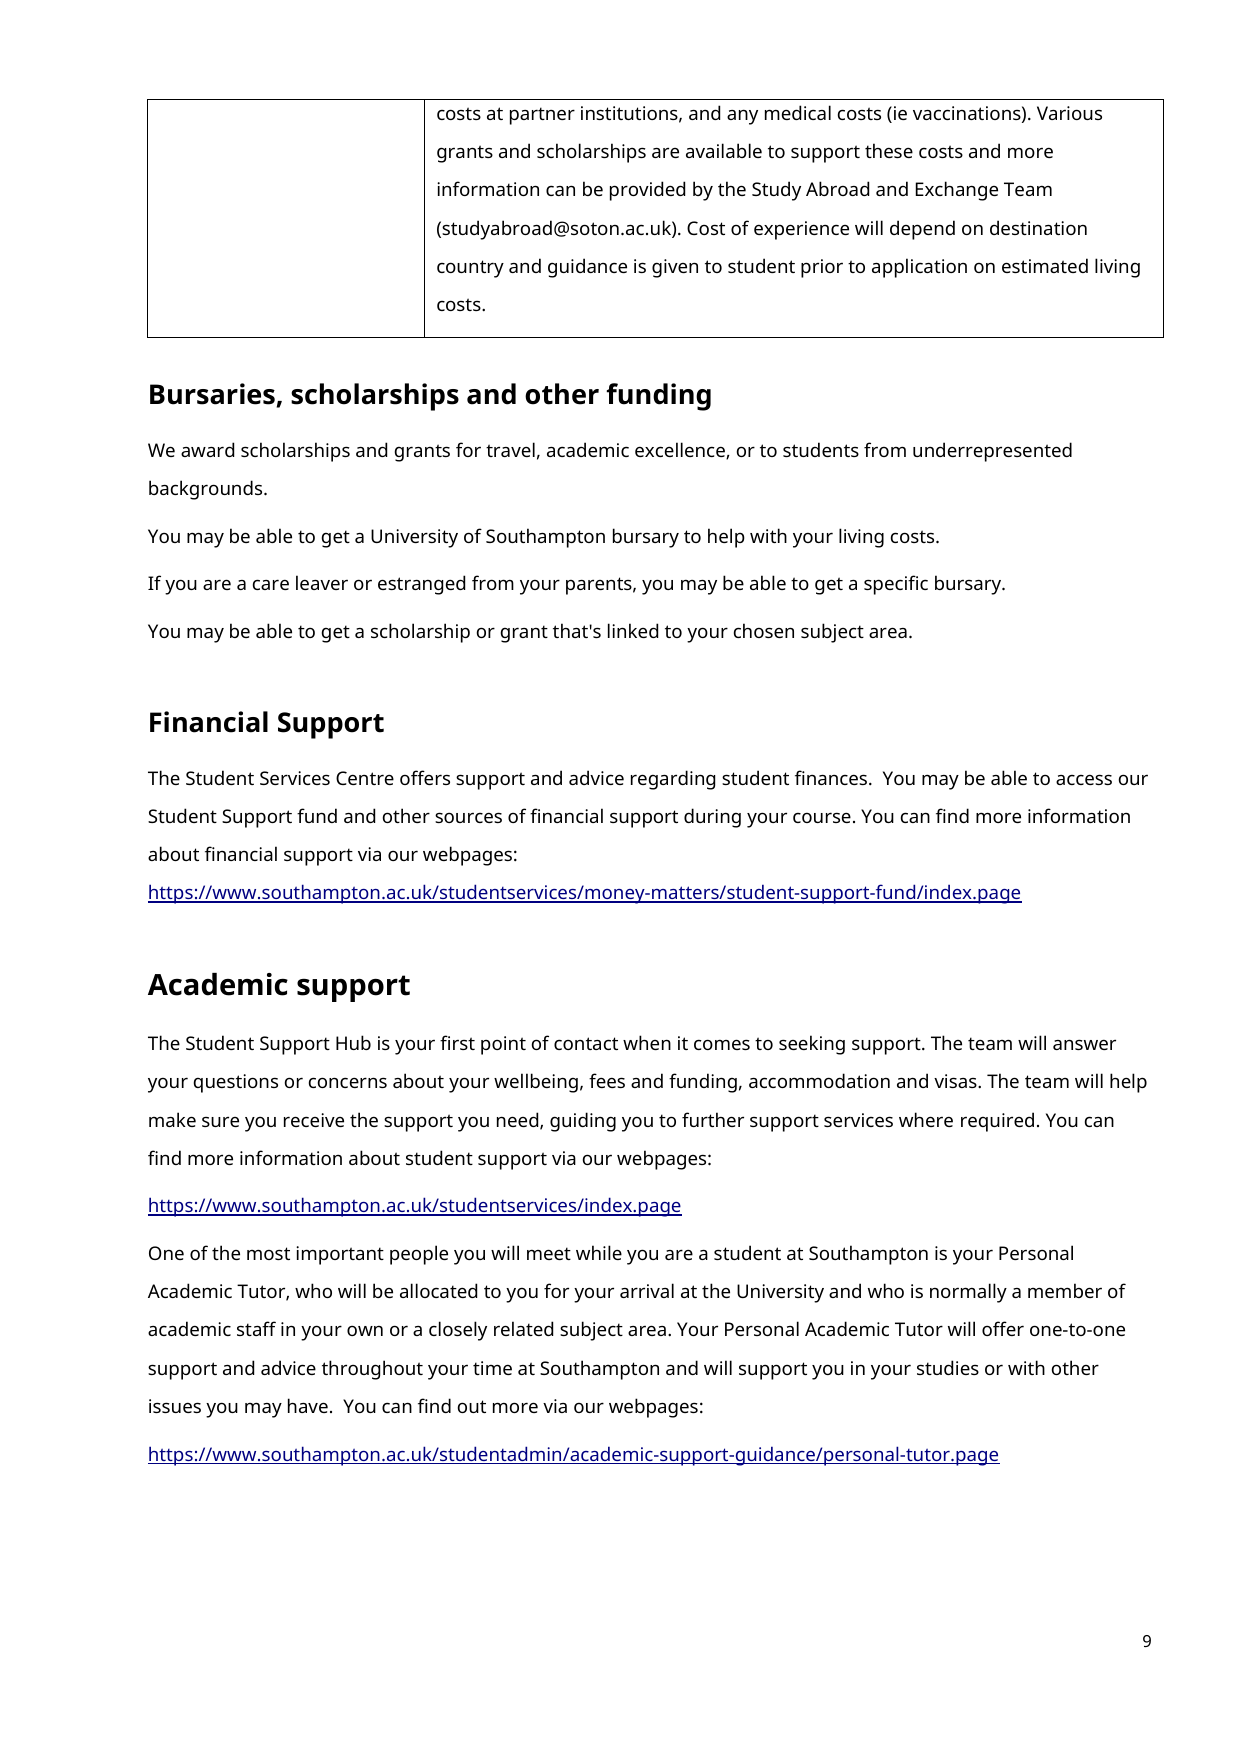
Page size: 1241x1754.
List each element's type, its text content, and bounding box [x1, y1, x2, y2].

text https://www.southampton.ac.uk/studentservices/index.page [148, 1193, 1152, 1218]
subtitle Academic support [148, 965, 1152, 1004]
text You may be able to get a scholarship or grant that's linked to your chosen subject area. [148, 618, 1152, 644]
subtitle Financial Support [148, 703, 1152, 740]
text You may be able to get a University of Southampton bursary to help with your living costs. [148, 523, 1152, 548]
table_cell costs at partner institutions, and any medical costs (ie vaccinations). Various grants and scholarships are available to support these costs and more information can be provided by the Study Abroad and Exchange Team (studyabroad@soton.ac.uk). Cost of experience will depend on destination country and guidance is given to student prior to application on estimated living costs. [425, 100, 1163, 337]
text One of the most important people you will meet while you are a student at Southampton is your Personal Academic Tutor, who will be allocated to you for your arrival at the University and who is normally a member of academic staff in your own or a closely related subject area. Your Personal Academic Tutor will offer one-to-one support and advice throughout your time at Southampton and will support you in your studies or with other issues you may have. You can find out more via our webpages: [148, 1240, 1152, 1419]
text The Student Support Hub is your first point of contact when it comes to seeking support. The team will answer your questions or concerns about your wellbeing, fees and funding, accommodation and visas. The team will help make sure you receive the support you need, guiding you to further support services where required. You can find more information about student support via our webpages: [148, 1030, 1152, 1171]
text The Student Services Centre offers support and advice regarding student finances. You may be able to access our Student Support fund and other sources of financial support during your course. You can find more information about financial support via our webpages: https://www.southampton.ac.uk/studentservices/money-matters/student-support-fund/index.page [148, 765, 1152, 905]
text https://www.southampton.ac.uk/studentadmin/academic-support-guidance/personal-tutor.page [148, 1441, 1152, 1466]
text We award scholarships and grants for travel, academic excellence, or to students from underrepresented backgrounds. [148, 437, 1152, 501]
subtitle Bursaries, scholarships and other funding [148, 376, 1152, 412]
text If you are a care leaver or estranged from your parents, you may be able to get a specific bursary. [148, 571, 1152, 596]
table_cell [148, 100, 424, 337]
